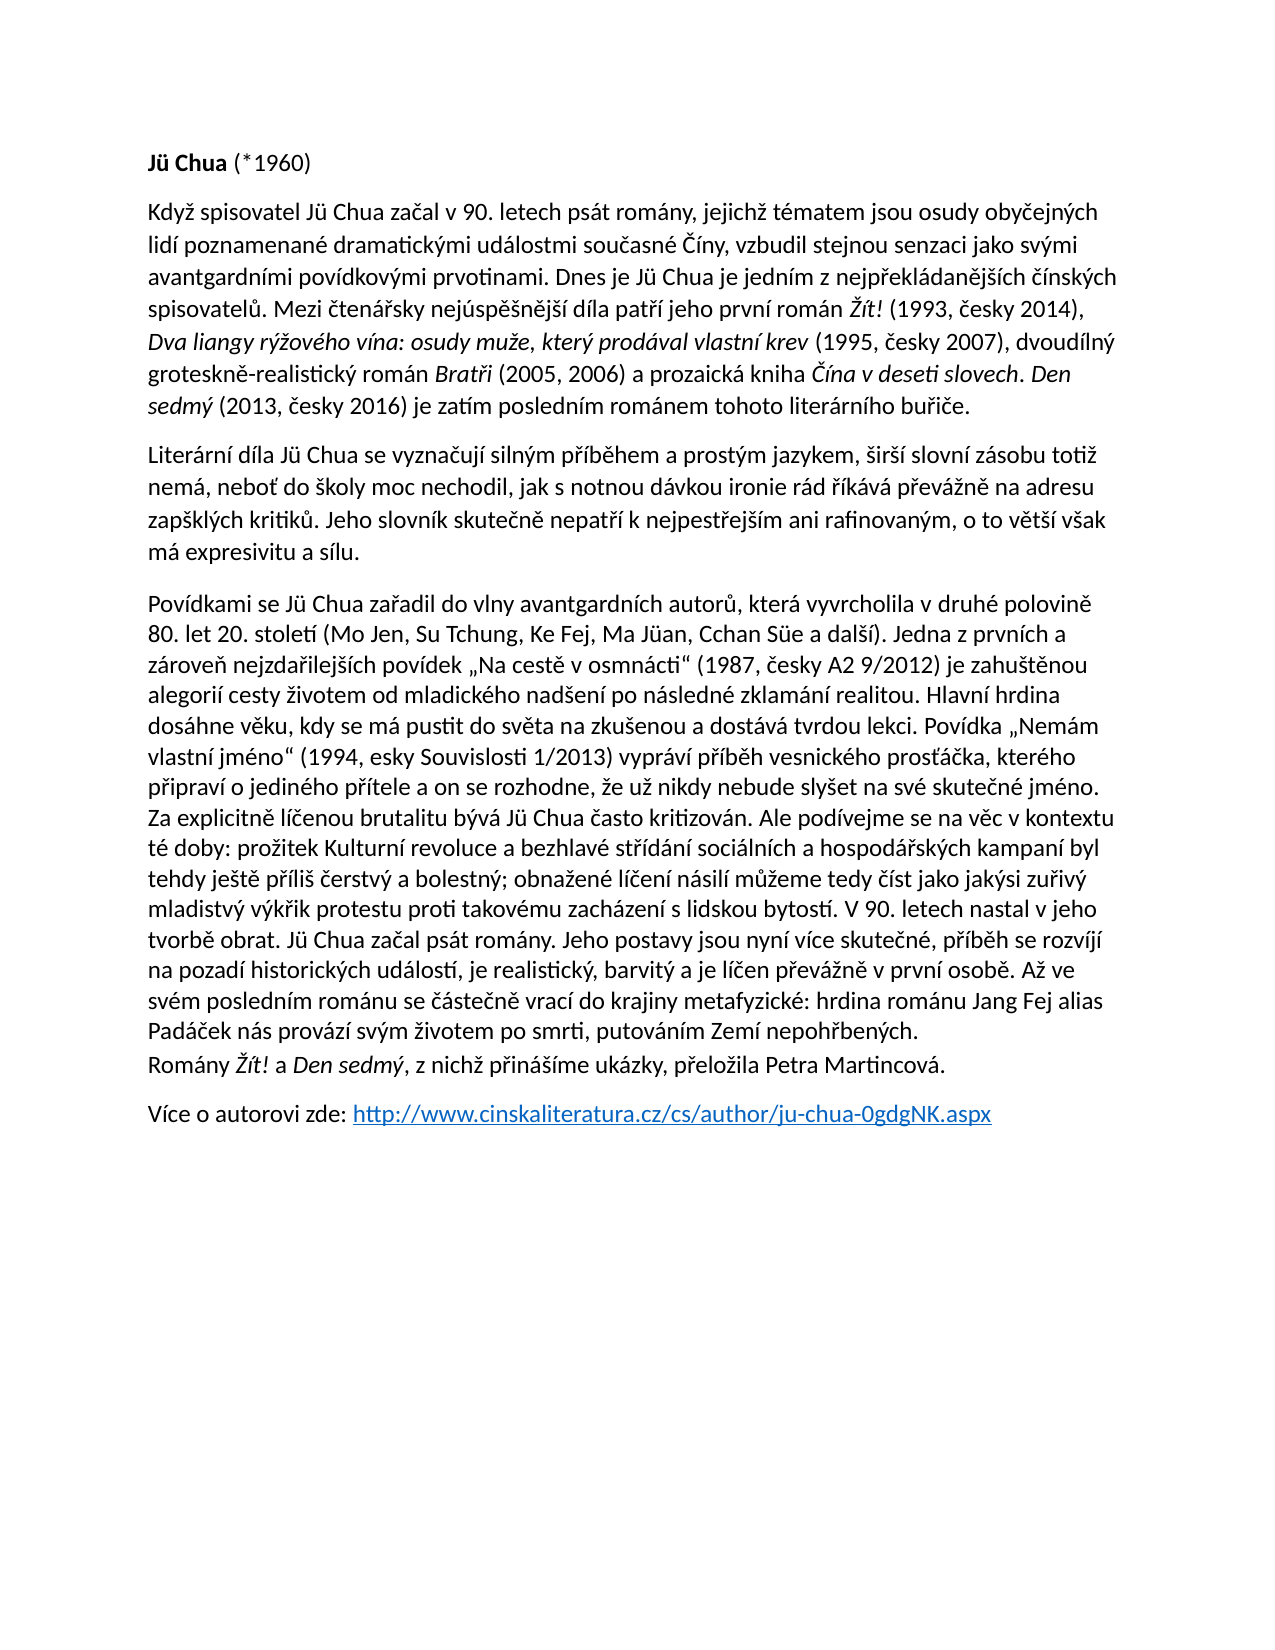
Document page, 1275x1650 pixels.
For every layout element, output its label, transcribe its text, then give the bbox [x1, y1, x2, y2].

text Povídkami se Jü Chua zařadil do vlny avantgardních autorů, která vyvrcholila v druhé polovině 80. let 20. století (Mo Jen, Su Tchung, Ke Fej, Ma Jüan, Cchan Süe a další). Jedna z prvních a zároveň nejzdařilejších povídek „Na cestě v osmnácti“ (1987, česky A2 9/2012) je zahuštěnou alegorií cesty životem od mladického nadšení po následné zklamání realitou. Hlavní hrdina dosáhne věku, kdy se má pustit do světa na zkušenou a dostává tvrdou lekci. Povídka „Nemám vlastní jméno“ (1994, esky Souvislosti 1/2013) vypráví příběh vesnického prosťáčka, kterého připraví o jediného přítele a on se rozhodne, že už nikdy nebude slyšet na své skutečné jméno. Za explicitně líčenou brutalitu bývá Jü Chua často kritizován. Ale podívejme se na věc v kontextu té doby: prožitek Kulturní revoluce a bezhlavé střídání sociálních a hospodářských kampaní byl tehdy ještě příliš čerstvý a bolestný; obnažené líčení násilí můžeme tedy číst jako jakýsi zuřivý mladistvý výkřik protestu proti takovému zacházení s lidskou bytostí. V 90. letech nastal v jeho tvorbě obrat. Jü Chua začal psát romány. Jeho postavy jsou nyní více skutečné, příběh se rozvíjí na pozadí historických událostí, je realistický, barvitý a je líčen převážně v první osobě. Až ve svém posledním románu se částečně vrací do krajiny metafyzické: hrdina románu Jang Fej alias Padáček nás provází svým životem po smrti, putováním Zemí nepohřbených. [148, 588, 1127, 1046]
text Romány Žít! a Den sedmý, z nichž přinášíme ukázky, přeložila Petra Martincová. [148, 1049, 1127, 1079]
text Jü Chua (*1960) [148, 148, 1127, 178]
text Když spisovatel Jü Chua začal v 90. letech psát romány, jejichž tématem jsou osudy obyčejných lidí poznamenané dramatickými událostmi současné Číny, vzbudil stejnou senzaci jako svými avantgardními povídkovými prvotinami. Dnes je Jü Chua je jedním z nejpřekládanějších čínských spisovatelů. Mezi čtenářsky nejúspěšnější díla patří jeho první román Žít! (1993, česky 2014), Dva liangy rýžového vína: osudy muže, který prodával vlastní krev (1995, česky 2007), dvoudílný groteskně-realistický román Bratři (2005, 2006) a prozaická kniha Čína v deseti slovech. Den sedmý (2013, česky 2016) je zatím posledním románem tohoto literárního buřiče. [148, 197, 1127, 421]
text Více o autorovi zde: http://www.cinskaliteratura.cz/cs/author/ju-chua-0gdgNK.aspx [148, 1098, 1127, 1128]
text Literární díla Jü Chua se vyznačují silným příběhem a prostým jazykem, širší slovní zásobu totiž nemá, neboť do školy moc nechodil, jak s notnou dávkou ironie rád říkává převážně na adresu zapšklých kritiků. Jeho slovník skutečně nepatří k nejpestřejším ani rafinovaným, o to větší však má expresivitu a sílu. [148, 439, 1127, 567]
